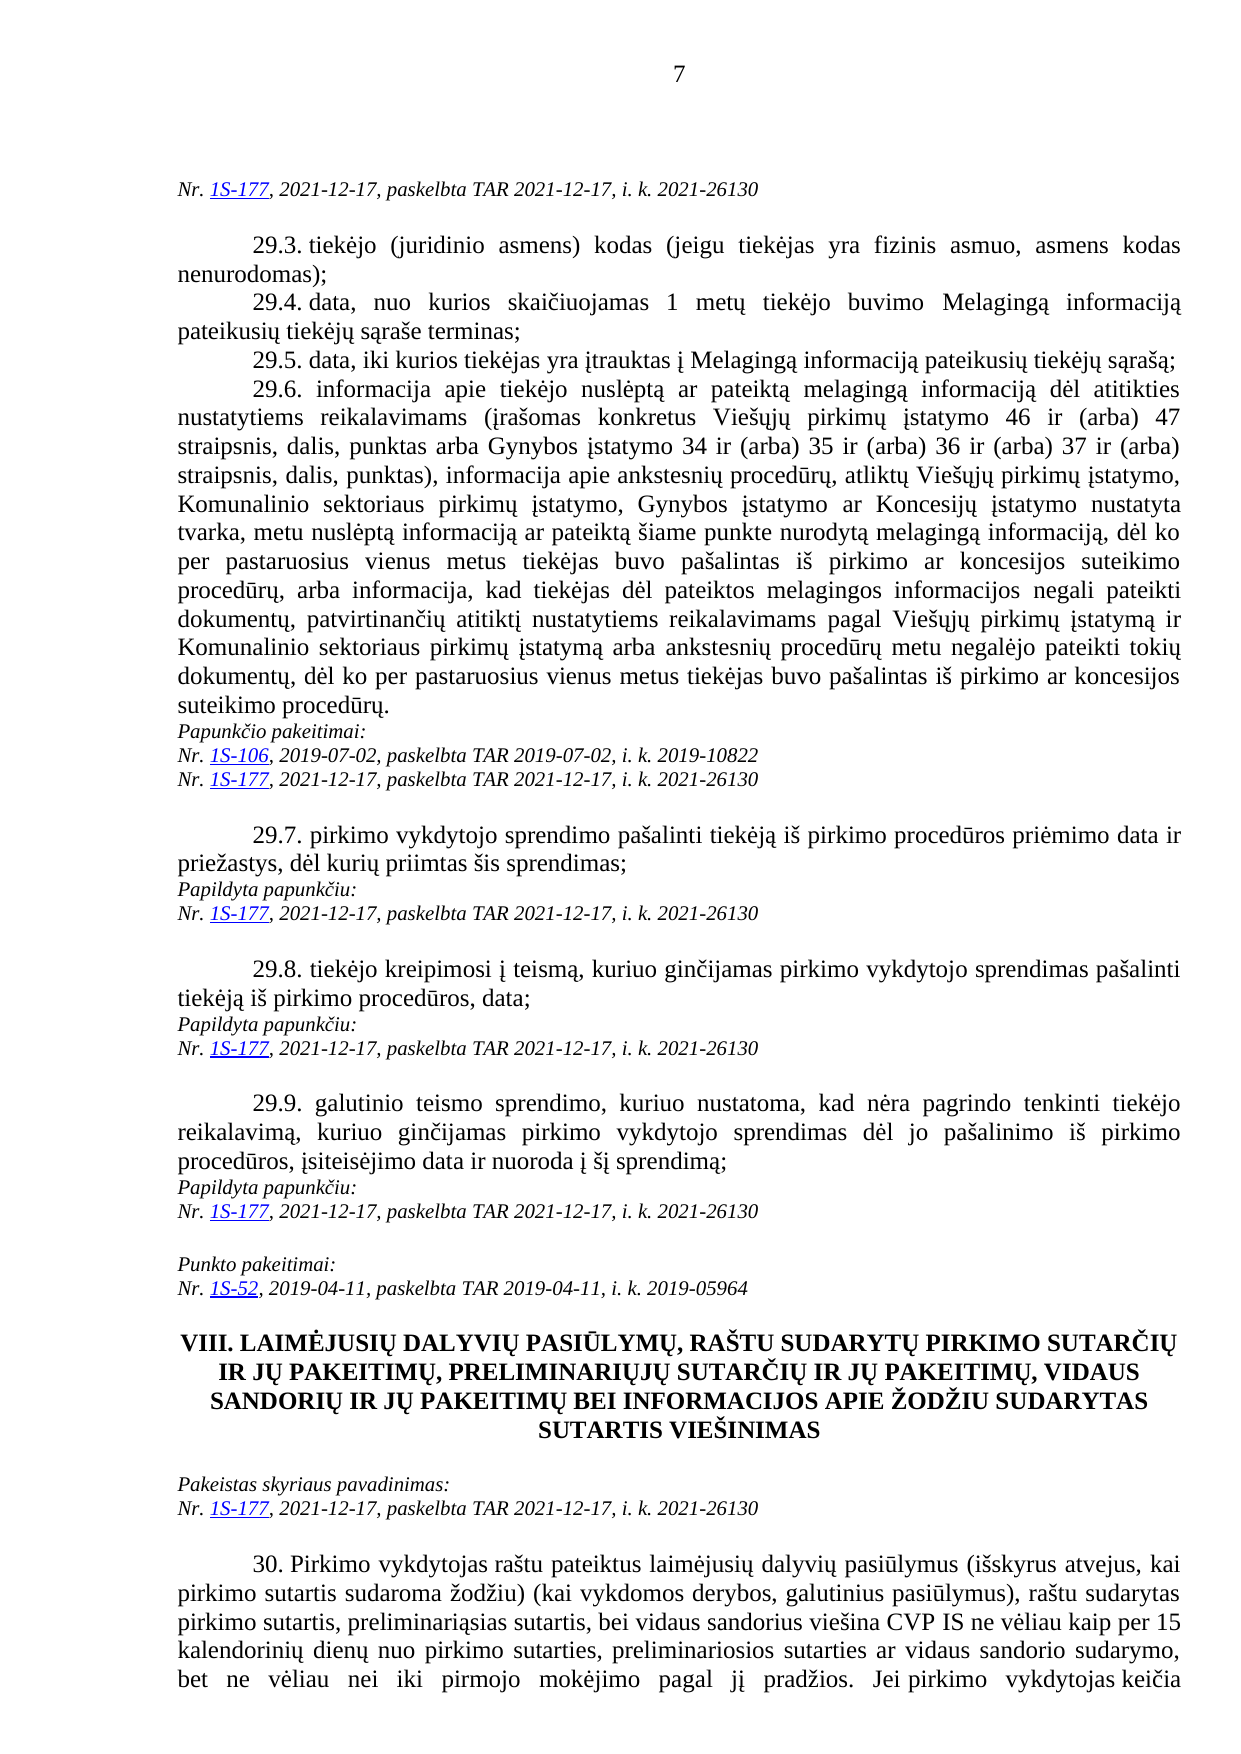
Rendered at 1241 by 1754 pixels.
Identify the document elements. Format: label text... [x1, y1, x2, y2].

text 29.6. informacija apie tiekėjo nuslėptą ar pateiktą melagingą informaciją dėl atitikties nustatytiems reikalavimams (įrašomas konkretus Viešųjų pirkimų įstatymo 46 ir (arba) 47 straipsnis, dalis, punktas arba Gynybos įstatymo 34 ir (arba) 35 ir (arba) 36 ir (arba) 37 ir (arba) straipsnis, dalis, punktas), informacija apie ankstesnių procedūrų, atliktų Viešųjų pirkimų įstatymo, Komunalinio sektoriaus pirkimų įstatymo, Gynybos įstatymo ar Koncesijų įstatymo nustatyta tvarka, metu nuslėptą informaciją ar pateiktą šiame punkte nurodytą melagingą informaciją, dėl ko per pastaruosius vienus metus tiekėjas buvo pašalintas iš pirkimo ar koncesijos suteikimo procedūrų, arba informacija, kad tiekėjas dėl pateiktos melagingos informacijos negali pateikti dokumentų, patvirtinančių atitiktį nustatytiems reikalavimams pagal Viešųjų pirkimų įstatymą ir Komunalinio sektoriaus pirkimų įstatymą arba ankstesnių procedūrų metu negalėjo pateikti tokių dokumentų, dėl ko per pastaruosius vienus metus tiekėjas buvo pašalintas iš pirkimo ar koncesijos suteikimo procedūrų. [177, 374, 1181, 719]
text Nr. 1S-177, 2021-12-17, paskelbta TAR 2021-12-17, i. k. 2021-26130 [177, 767, 1181, 791]
text 29.5. data, iki kurios tiekėjas yra įtrauktas į Melagingą informaciją pateikusių tiekėjų sąrašą; [177, 345, 1181, 374]
text Nr. 1S-177, 2021-12-17, paskelbta TAR 2021-12-17, i. k. 2021-26130 [177, 1036, 1181, 1060]
text Nr. 1S-52, 2019-04-11, paskelbta TAR 2019-04-11, i. k. 2019-05964 [177, 1276, 1181, 1300]
text Punkto pakeitimai: [177, 1252, 1181, 1276]
text Nr. 1S-177, 2021-12-17, paskelbta TAR 2021-12-17, i. k. 2021-26130 [177, 1199, 1181, 1223]
text Nr. 1S-177, 2021-12-17, paskelbta TAR 2021-12-17, i. k. 2021-26130 [177, 901, 1181, 925]
text 30. Pirkimo vykdytojas raštu pateiktus laimėjusių dalyvių pasiūlymus (išskyrus atvejus, kai pirkimo sutartis sudaroma žodžiu) (kai vykdomos derybos, galutinius pasiūlymus), raštu sudarytas pirkimo sutartis, preliminariąsias sutartis, bei vidaus sandorius viešina CVP IS ne vėliau kaip per 15 kalendorinių dienų nuo pirkimo sutarties, preliminariosios sutarties ar vidaus sandorio sudarymo, bet ne vėliau nei iki pirmojo mokėjimo pagal jį pradžios. Jei pirkimo vykdytojas keičia [177, 1549, 1181, 1693]
text Papunkčio pakeitimai: [177, 719, 1181, 743]
text Nr. 1S-177, 2021-12-17, paskelbta TAR 2021-12-17, i. k. 2021-26130 [177, 1496, 1181, 1520]
text 29.8. tiekėjo kreipimosi į teismą, kuriuo ginčijamas pirkimo vykdytojo sprendimas pašalinti tiekėją iš pirkimo procedūros, data; [177, 954, 1181, 1012]
text Papildyta papunkčiu: [177, 877, 1181, 901]
text Nr. 1S-106, 2019-07-02, paskelbta TAR 2019-07-02, i. k. 2019-10822 [177, 743, 1181, 767]
text Papildyta papunkčiu: [177, 1012, 1181, 1036]
text 29.4. data, nuo kurios skaičiuojamas 1 metų tiekėjo buvimo Melagingą informaciją pateikusių tiekėjų sąraše terminas; [177, 287, 1181, 345]
text 29.3. tiekėjo (juridinio asmens) kodas (jeigu tiekėjas yra fizinis asmuo, asmens kodas nenurodomas); [177, 230, 1181, 287]
text Nr. 1S-177, 2021-12-17, paskelbta TAR 2021-12-17, i. k. 2021-26130 [177, 177, 1181, 201]
text VIII. LAIMĖJUSIŲ DALYVIŲ PASIŪLYMŲ, RAŠTU SUDARYTŲ PIRKIMO SUTARČIŲ IR JŲ PAKEITIMŲ, PRELIMINARIŲJŲ SUTARČIŲ IR JŲ PAKEITIMŲ, VIDAUS SANDORIŲ IR JŲ PAKEITIMŲ BEI INFORMACIJOS APIE ŽODŽIU SUDARYTAS SUTARTIS VIEŠINIMAS [177, 1328, 1181, 1443]
text Papildyta papunkčiu: [177, 1175, 1181, 1199]
text 29.9. galutinio teismo sprendimo, kuriuo nustatoma, kad nėra pagrindo tenkinti tiekėjo reikalavimą, kuriuo ginčijamas pirkimo vykdytojo sprendimas dėl jo pašalinimo iš pirkimo procedūros, įsiteisėjimo data ir nuoroda į šį sprendimą; [177, 1088, 1181, 1175]
text 29.7. pirkimo vykdytojo sprendimo pašalinti tiekėją iš pirkimo procedūros priėmimo data ir priežastys, dėl kurių priimtas šis sprendimas; [177, 820, 1181, 877]
text Pakeistas skyriaus pavadinimas: [177, 1472, 1181, 1496]
